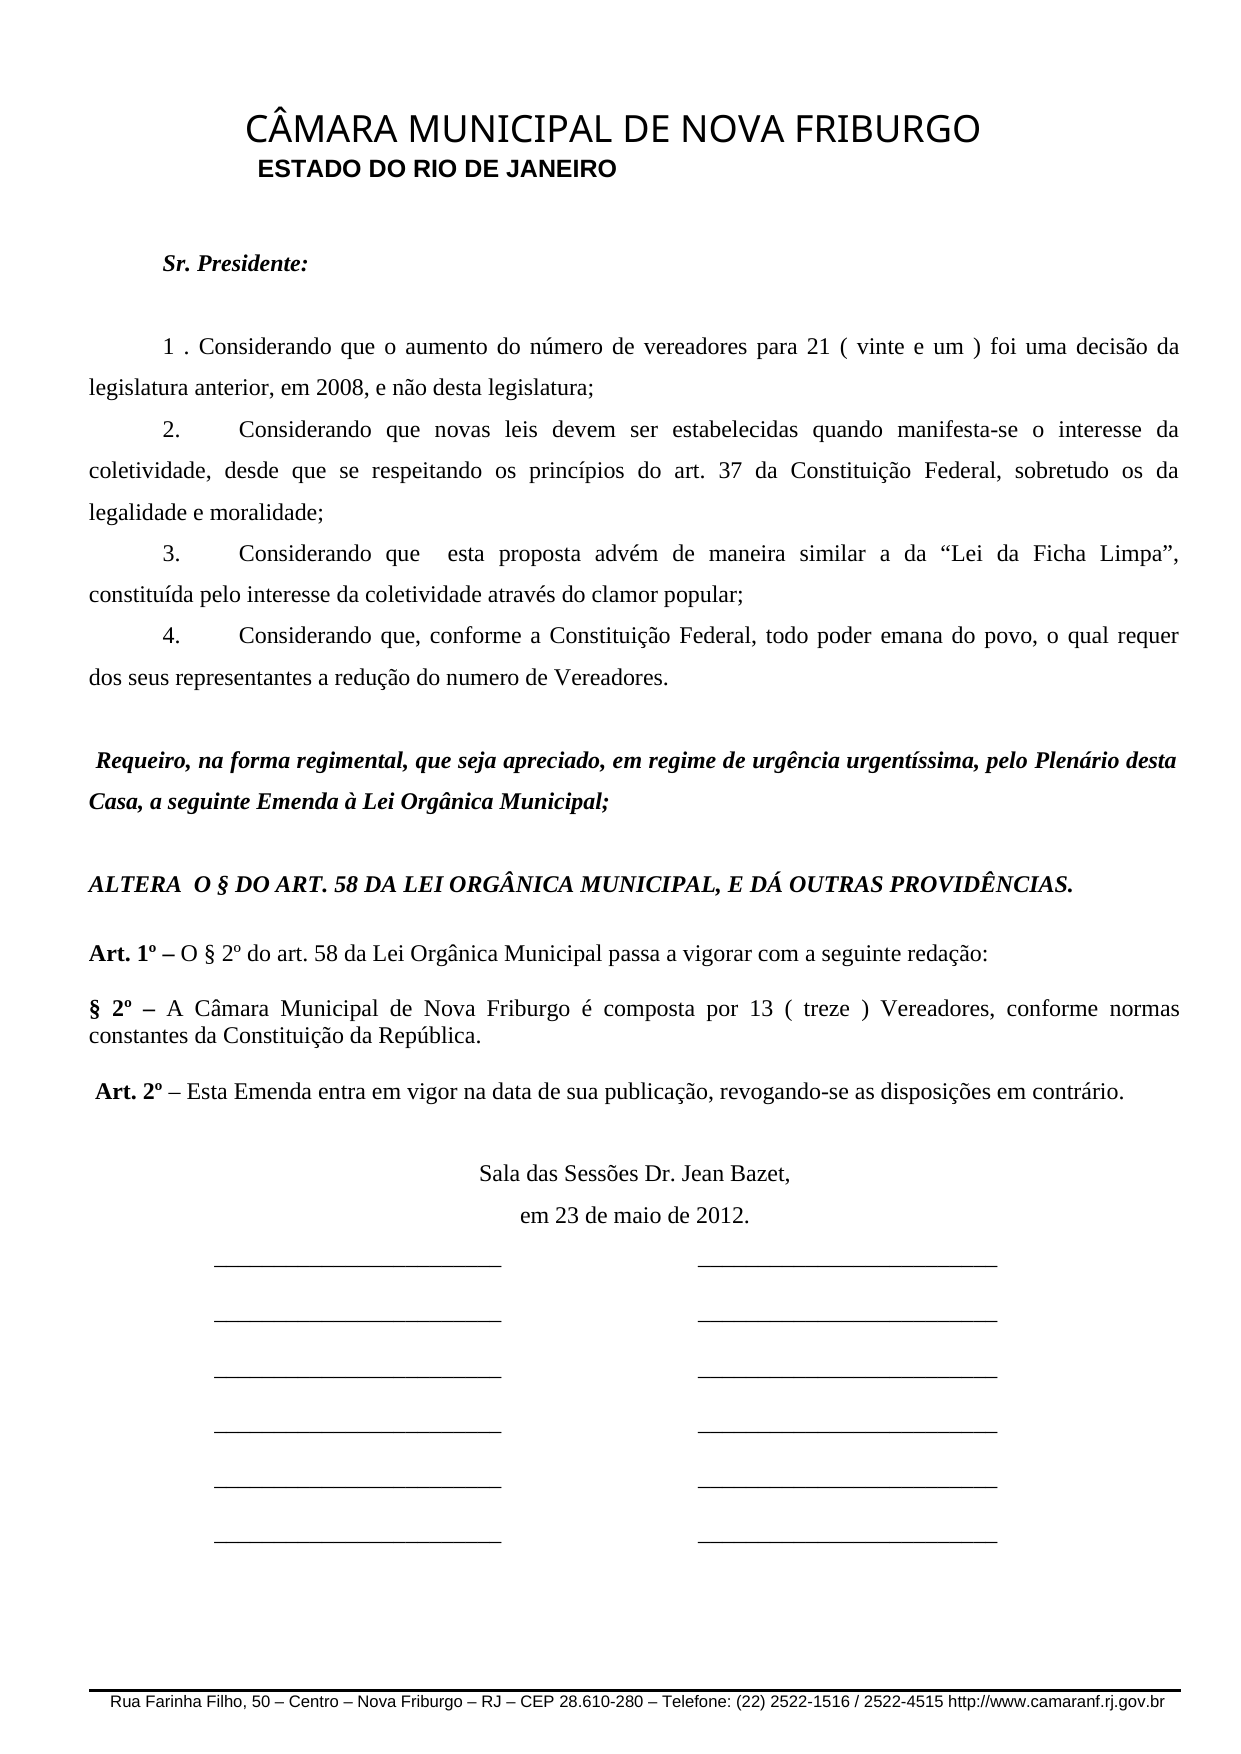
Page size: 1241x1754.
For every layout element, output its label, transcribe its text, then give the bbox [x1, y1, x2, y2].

text ________________________ _________________________ [89, 1353, 1181, 1380]
text ________________________ _________________________ [89, 1242, 1181, 1270]
text ________________________ _________________________ [89, 1463, 1181, 1491]
list § 2º – A Câmara Municipal de Nova Friburgo é composta por 13 ( treze ) Vereadores, conforme normas constantes da Constituição da República. [89, 994, 1181, 1049]
list Considerando que novas leis devem ser estabelecidas quando manifesta-se o interesse da coletividade, desde que se respeitando os princípios do art. 37 da Constituição Federal, sobretudo os da legalidade e moralidade; [89, 415, 1181, 525]
text 1 . Considerando que o aumento do número de vereadores para 21 ( vinte e um ) foi uma decisão da legislatura anterior, em 2008, e não desta legislatura; [89, 332, 1181, 401]
text Sala das Sessões Dr. Jean Bazet, [89, 1159, 1181, 1187]
text em 23 de maio de 2012. [89, 1201, 1181, 1228]
list ALTERA O § DO ART. 58 DA LEI ORGÂNICA MUNICIPAL, E DÁ OUTRAS PROVIDÊNCIAS. [89, 870, 1181, 897]
text Sr. Presidente: [89, 249, 1181, 277]
text ________________________ _________________________ [89, 1297, 1181, 1325]
text Art. 2º – Esta Emenda entra em vigor na data de sua publicação, revogando-se as disposições em contrário. [89, 1077, 1181, 1104]
list Art. 1º – O § 2º do art. 58 da Lei Orgânica Municipal passa a vigorar com a seguinte redação: [89, 939, 1181, 966]
text ________________________ _________________________ [89, 1408, 1181, 1435]
list Requeiro, na forma regimental, que seja apreciado, em regime de urgência urgentíssima, pelo Plenário desta Casa, a seguinte Emenda à Lei Orgânica Municipal; [89, 746, 1181, 814]
text ________________________ _________________________ [89, 1518, 1181, 1546]
list Considerando que, conforme a Constituição Federal, todo poder emana do povo, o qual requer dos seus representantes a redução do numero de Vereadores. [89, 622, 1181, 691]
list Considerando que esta proposta advém de maneira similar a da “Lei da Ficha Limpa”, constituída pelo interesse da coletividade através do clamor popular; [89, 539, 1181, 608]
